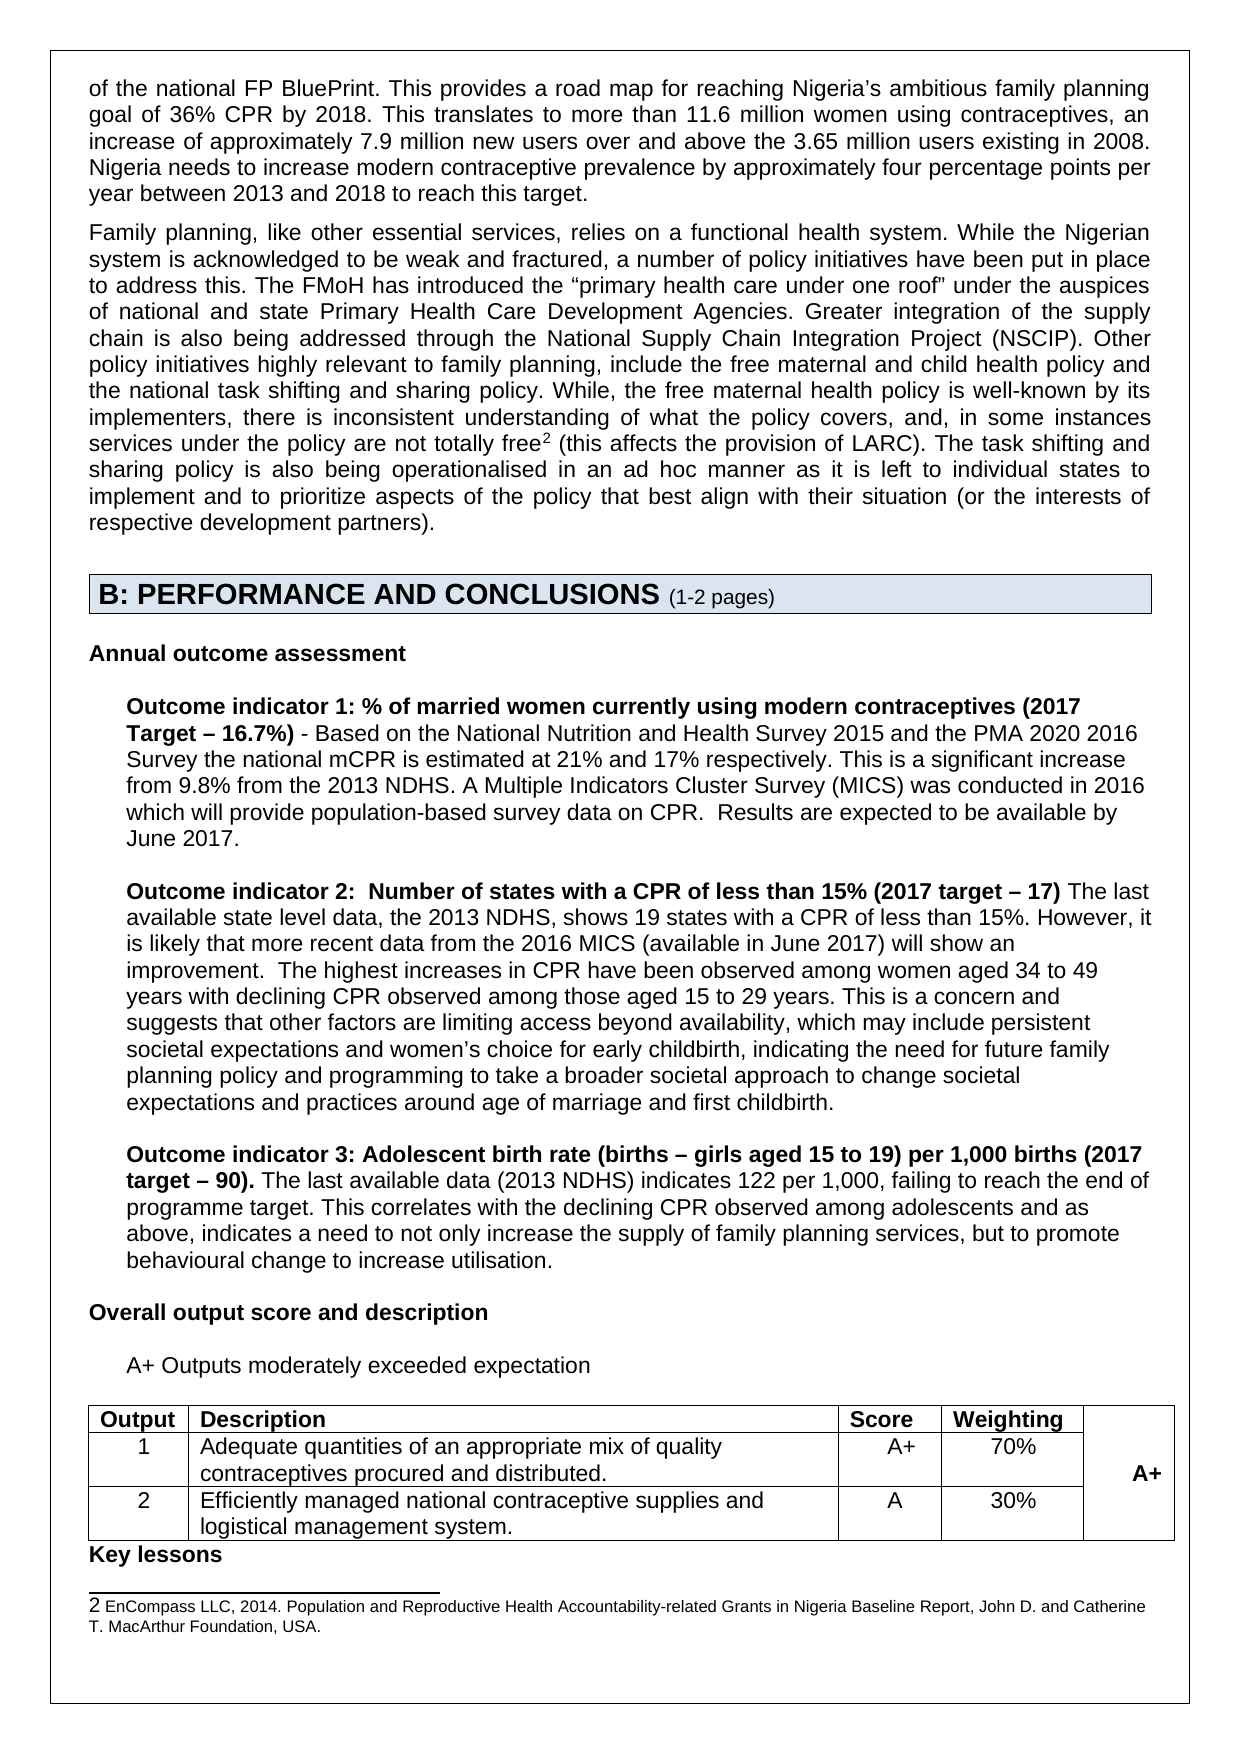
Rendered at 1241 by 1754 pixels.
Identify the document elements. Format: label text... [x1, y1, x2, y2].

list Outcome indicator 3: Adolescent birth rate (births – girls aged 15 to 19) per 1,000 births (2017 target – 90). The last available data (2013 NDHS) indicates 122 per 1,000, failing to reach the end of programme target. This correlates with the declining CPR observed among adolescents and as above, indicates a need to not only increase the supply of family planning services, but to promote behavioural change to increase utilisation. [126, 1141, 1152, 1273]
table_header A+ [1084, 1406, 1174, 1539]
list A+ Outputs moderately exceeded expectation [126, 1352, 1152, 1378]
table_header Weighting [942, 1406, 1083, 1432]
text Annual outcome assessment [89, 640, 1152, 667]
text Key lessons [89, 1541, 1152, 1567]
table_cell 30% [942, 1487, 1083, 1539]
table_cell A+ [839, 1433, 941, 1486]
list Outcome indicator 2: Number of states with a CPR of less than 15% (2017 target – 17) The last available state level data, the 2013 NDHS, shows 19 states with a CPR of less than 15%. However, it is likely that more recent data from the 2016 MICS (available in June 2017) will show an improvement. The highest increases in CPR have been observed among women aged 34 to 49 years with declining CPR observed among those aged 15 to 29 years. This is a concern and suggests that other factors are limiting access beyond availability, which may include persistent societal expectations and women’s choice for early childbirth, indicating the need for future family planning policy and programming to take a broader societal approach to change societal expectations and practices around age of marriage and first childbirth. [126, 878, 1152, 1115]
text Overall output score and description [89, 1299, 1152, 1326]
table_cell A [839, 1487, 941, 1539]
text EnCompass LLC, 2014. Population and Reproductive Health Accountability-related Grants in Nigeria Baseline Report, John D. and Catherine T. MacArthur Foundation, USA. [89, 1593, 1152, 1636]
table_cell 1 [89, 1433, 188, 1486]
table_header Description [189, 1406, 838, 1432]
list Outcome indicator 1: % of married women currently using modern contraceptives (2017 Target – 16.7%) - Based on the National Nutrition and Health Survey 2015 and the PMA 2020 2016 Survey the national mCPR is estimated at 21% and 17% respectively. This is a significant increase from 9.8% from the 2013 NDHS. A Multiple Indicators Cluster Survey (MICS) was conducted in 2016 which will provide population-based survey data on CPR. Results are expected to be available by June 2017. [126, 693, 1152, 851]
table_cell Efficiently managed national contraceptive supplies and logistical management system. [189, 1487, 838, 1539]
text Family planning, like other essential services, relies on a functional health system. While the Nigerian system is acknowledged to be weak and fractured, a number of policy initiatives have been put in place to address this. The FMoH has introduced the “primary health care under one roof” under the auspices of national and state Primary Health Care Development Agencies. Greater integration of the supply chain is also being addressed through the National Supply Chain Integration Project (NSCIP). Other policy initiatives highly relevant to family planning, include the free maternal and child health policy and the national task shifting and sharing policy. While, the free maternal health policy is well-known by its implementers, there is inconsistent understanding of what the policy covers, and, in some instances services under the policy are not totally free (this affects the provision of LARC). The task shifting and sharing policy is also being operationalised in an ad hoc manner as it is left to individual states to implement and to prioritize aspects of the policy that best align with their situation (or the interests of respective development partners). [89, 219, 1152, 535]
subtitle B: PERFORMANCE AND CONCLUSIONS (1-2 pages) [90, 575, 1151, 613]
table_header Score [839, 1406, 941, 1432]
table_cell 70% [942, 1433, 1083, 1486]
text of the national FP BluePrint. This provides a road map for reaching Nigeria’s ambitious family planning goal of 36% CPR by 2018. This translates to more than 11.6 million women using contraceptives, an increase of approximately 7.9 million new users over and above the 3.65 million users existing in 2008. Nigeria needs to increase modern contraceptive prevalence by approximately four percentage points per year between 2013 and 2018 to reach this target. [89, 75, 1152, 207]
table_cell 2 [89, 1487, 188, 1539]
table_header Output [89, 1406, 188, 1432]
table_cell Adequate quantities of an appropriate mix of quality contraceptives procured and distributed. [189, 1433, 838, 1486]
